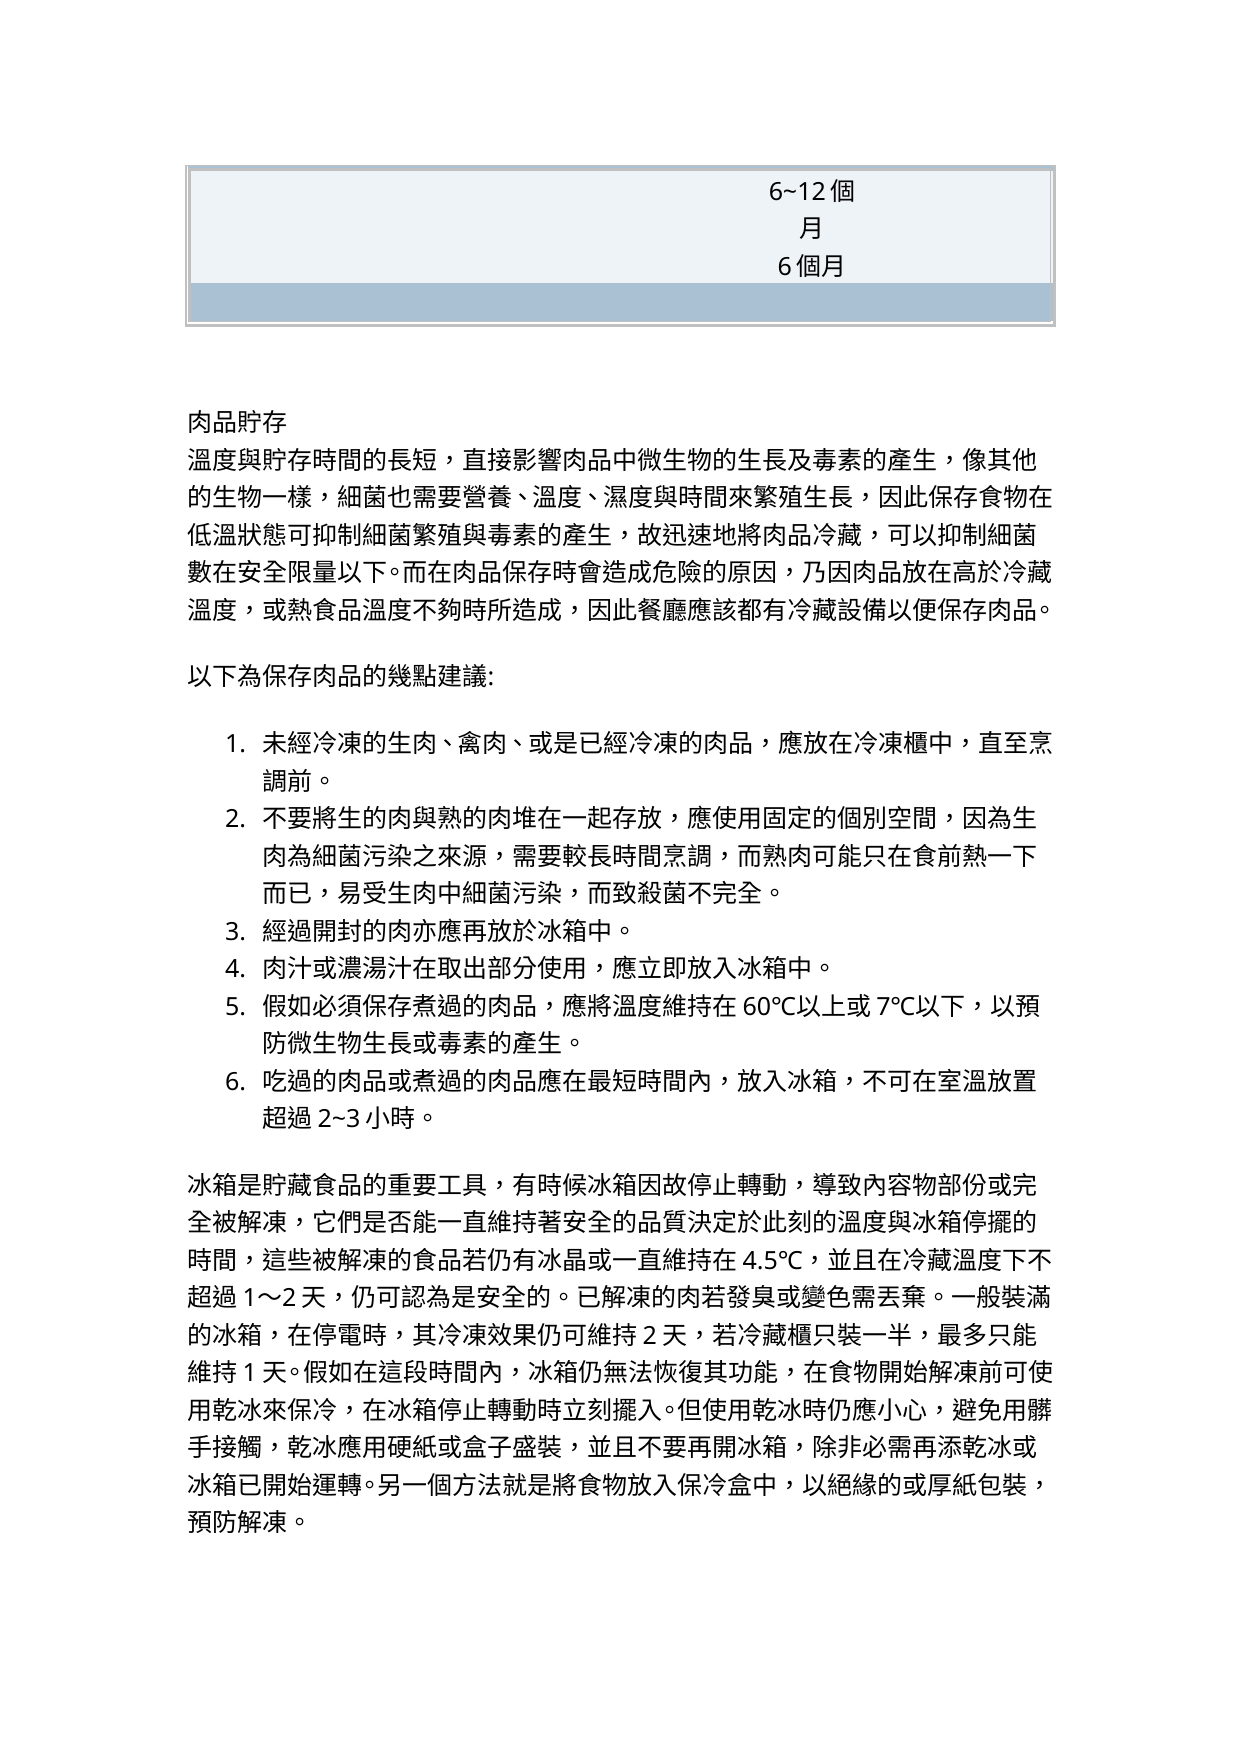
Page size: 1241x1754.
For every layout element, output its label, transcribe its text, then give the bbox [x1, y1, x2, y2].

table_header [191, 283, 1050, 321]
table_cell [188, 365, 1053, 402]
table_cell 肉品貯存 [188, 402, 1053, 439]
table_cell ----------- [955, 171, 1050, 283]
table_cell 溫度與貯存時間的長短，直接影響肉品中微生物的生長及毒素的產生，像其他的生物一樣，細菌也需要營養、溫度、濕度與時間來繁殖生長，因此保存食物在低溫狀態可抑制細菌繁殖與毒素的產生，故迅速地將肉品冷藏，可以抑制細菌數在安全限量以下。而在肉品保存時會造成危險的原因，乃因肉品放在高於冷藏溫度，或熱食品溫度不夠時所造成，因此餐廳應該都有冷藏設備以便保存肉品。 以下為保存肉品的幾點建議: 未經冷凍的生肉、禽肉、或是已經冷凍的肉品，應放在冷凍櫃中，直至烹調前。 不要將生的肉與熟的肉堆在一起存放，應使用固定的個別空間，因為生肉為細菌污染之來源，需要較長時間烹調，而熟肉可能只在食前熱一下而已，易受生肉中細菌污染，而致殺菌不完全。 經過開封的肉亦應再放於冰箱中。 肉汁或濃湯汁在取出部分使用，應立即放入冰箱中。 假如必須保存煮過的肉品，應將溫度維持在60℃以上或7℃以下，以預防微生物生長或毒素的產生。 吃過的肉品或煮過的肉品應在最短時間內，放入冰箱，不可在室溫放置超過2~3小時。 冰箱是貯藏食品的重要工具，有時候冰箱因故停止轉動，導致內容物部份或完全被解凍，它們是否能一直維持著安全的品質決定於此刻的溫度與冰箱停擺的時間，這些被解凍的食品若仍有冰晶或一直維持在4.5℃，並且在冷藏溫度下不超過1～2天，仍可認為是安全的。已解凍的肉若發臭或變色需丟棄。一般裝滿的冰箱，在停電時，其冷凍效果仍可維持2天，若冷藏櫃只裝一半，最多只能維持1天。假如在這段時間內，冰箱仍無法恢復其功能，在食物開始解凍前可使用乾冰來保冷，在冰箱停止轉動時立刻擺入。但使用乾冰時仍應小心，避免用髒手接觸，乾冰應用硬紙或盒子盛裝，並且不要再開冰箱，除非必需再添乾冰或冰箱已開始運轉。另一個方法就是將食物放入保冷盒中，以絕緣的或厚紙包裝，預防解凍。 [188, 440, 1053, 1539]
table_cell [191, 171, 671, 283]
table_cell [188, 327, 1053, 364]
table_cell [671, 171, 765, 283]
table_cell 6~12個月 6個月 [765, 171, 859, 283]
table_cell --------- [859, 171, 955, 283]
table_cell [188, 1540, 1053, 1577]
